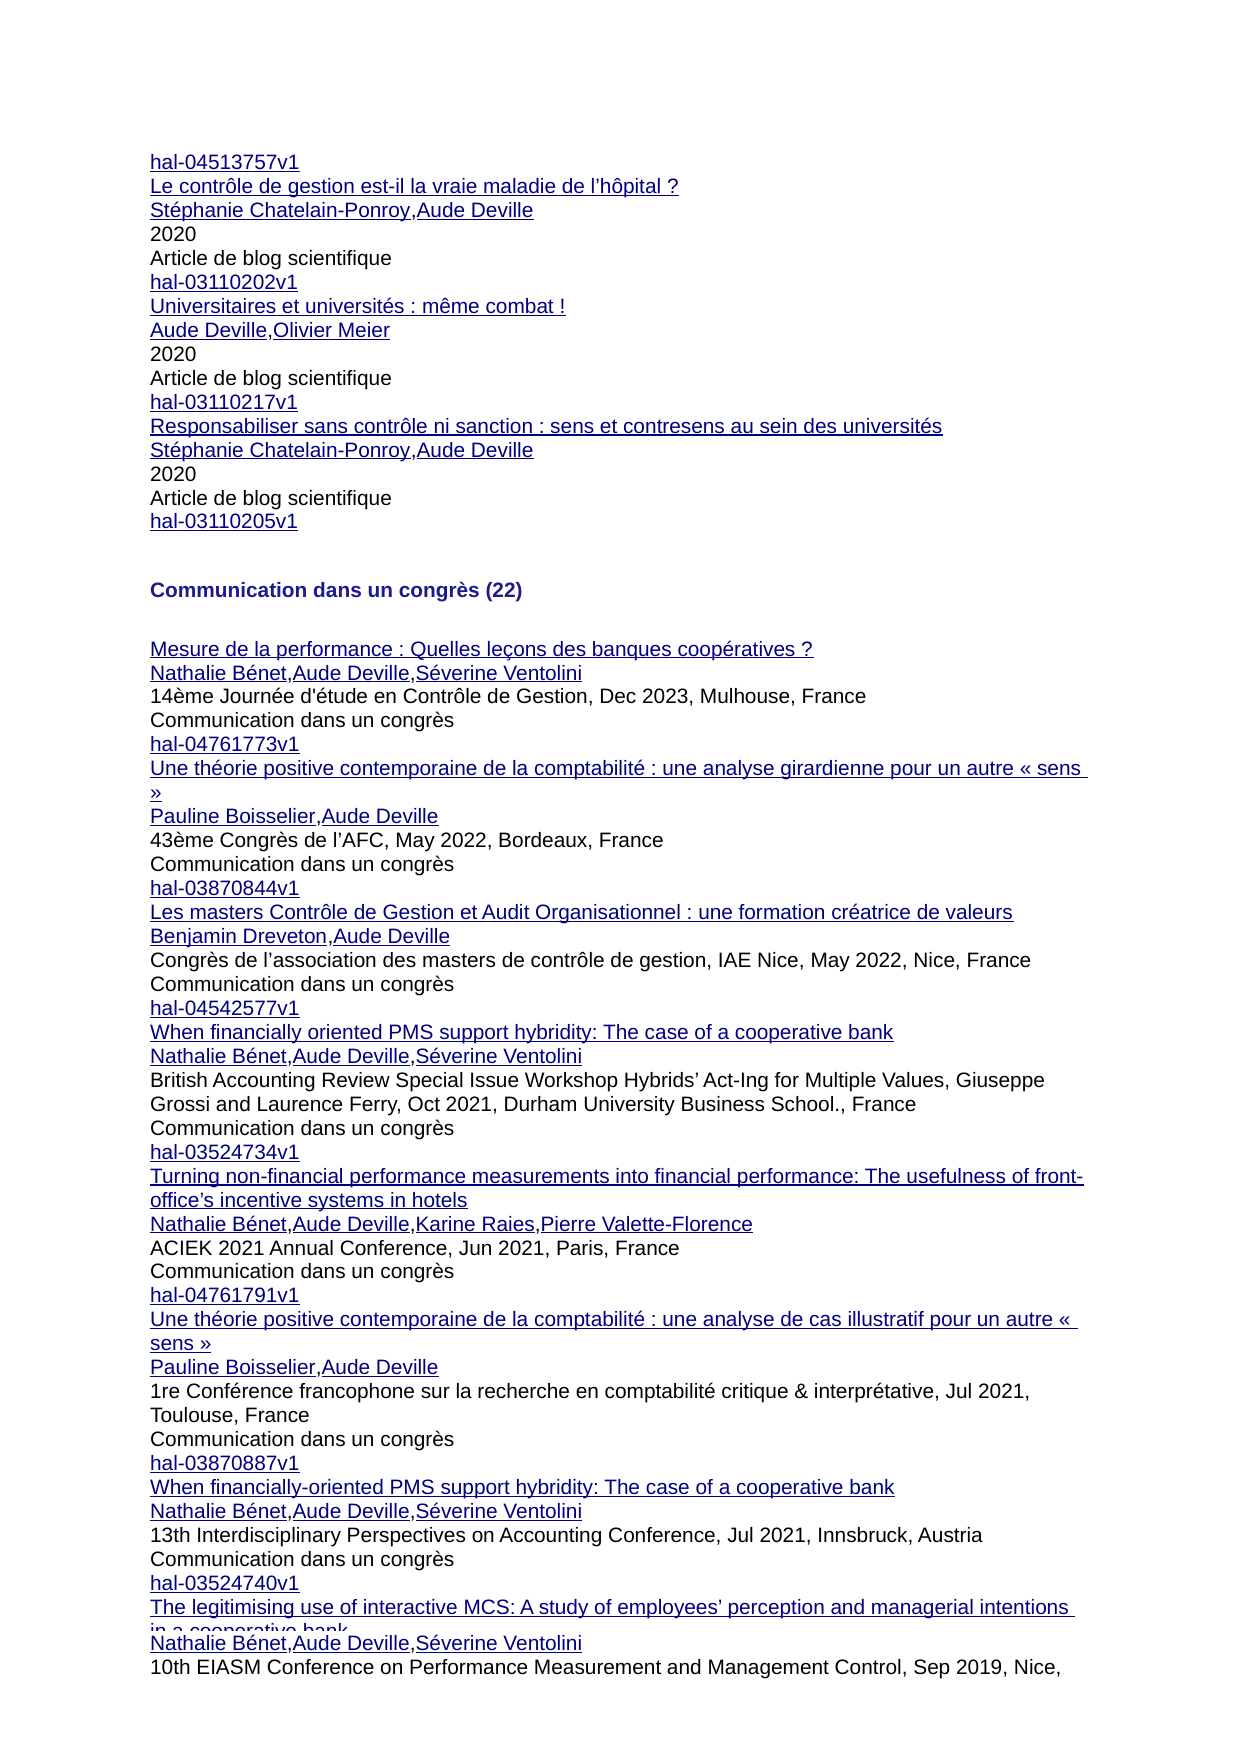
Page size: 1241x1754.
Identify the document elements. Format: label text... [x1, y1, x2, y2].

table_cell Universitaires et universités : même combat ! Aude Deville,Olivier Meier 2020 Article de blog scientifique hal-03110217v1 [150, 294, 1090, 413]
table_cell Responsabiliser sans contrôle ni sanction : sens et contresens au sein des universités Stéphanie Chatelain-Ponroy,Aude Deville 2020 Article de blog scientifique hal-03110205v1 [150, 414, 1090, 533]
table_header Mesure de la performance : Quelles leçons des banques coopératives ? Nathalie Bénet,Aude Deville,Séverine Ventolini 14ème Journée d'étude en Contrôle de Gestion, Dec 2023, Mulhouse, France Communication dans un congrès hal-04761773v1 [150, 636, 1090, 756]
table_header hal-04513757v1 [150, 150, 1090, 174]
table_cell Le contrôle de gestion est-il la vraie maladie de l’hôpital ? Stéphanie Chatelain-Ponroy,Aude Deville 2020 Article de blog scientifique hal-03110202v1 [150, 174, 1090, 294]
table_cell The legitimising use of interactive MCS: A study of employees’ perception and managerial intentions in a cooperative bank Nathalie Bénet,Aude Deville,Séverine Ventolini 10th EIASM Conference on Performance Measurement and Management Control, Sep 2019, Nice, [150, 1595, 1090, 1679]
table_cell Turning non-financial performance measurements into financial performance: The usefulness of front-office’s incentive systems in hotels Nathalie Bénet,Aude Deville,Karine Raies,Pierre Valette-Florence ACIEK 2021 Annual Conference, Jun 2021, Paris, France Communication dans un congrès hal-04761791v1 [150, 1164, 1090, 1307]
subtitle Communication dans un congrès (22) [150, 578, 1090, 602]
table_cell Les masters Contrôle de Gestion et Audit Organisationnel : une formation créatrice de valeurs Benjamin Dreveton,Aude Deville Congrès de l’association des masters de contrôle de gestion, IAE Nice, May 2022, Nice, France Communication dans un congrès hal-04542577v1 [150, 900, 1090, 1020]
table_cell Une théorie positive contemporaine de la comptabilité : une analyse de cas illustratif pour un autre « sens » Pauline Boisselier,Aude Deville 1re Conférence francophone sur la recherche en comptabilité critique & interprétative, Jul 2021, Toulouse, France Communication dans un congrès hal-03870887v1 [150, 1307, 1090, 1475]
table_cell Une théorie positive contemporaine de la comptabilité : une analyse girardienne pour un autre « sens » Pauline Boisselier,Aude Deville 43ème Congrès de l’AFC, May 2022, Bordeaux, France Communication dans un congrès hal-03870844v1 [150, 756, 1090, 900]
table_cell When financially-oriented PMS support hybridity: The case of a cooperative bank Nathalie Bénet,Aude Deville,Séverine Ventolini 13th Interdisciplinary Perspectives on Accounting Conference, Jul 2021, Innsbruck, Austria Communication dans un congrès hal-03524740v1 [150, 1475, 1090, 1595]
table_cell When financially oriented PMS support hybridity: The case of a cooperative bank Nathalie Bénet,Aude Deville,Séverine Ventolini British Accounting Review Special Issue Workshop Hybrids’ Act-Ing for Multiple Values, Giuseppe Grossi and Laurence Ferry, Oct 2021, Durham University Business School., France Communication dans un congrès hal-03524734v1 [150, 1020, 1090, 1163]
